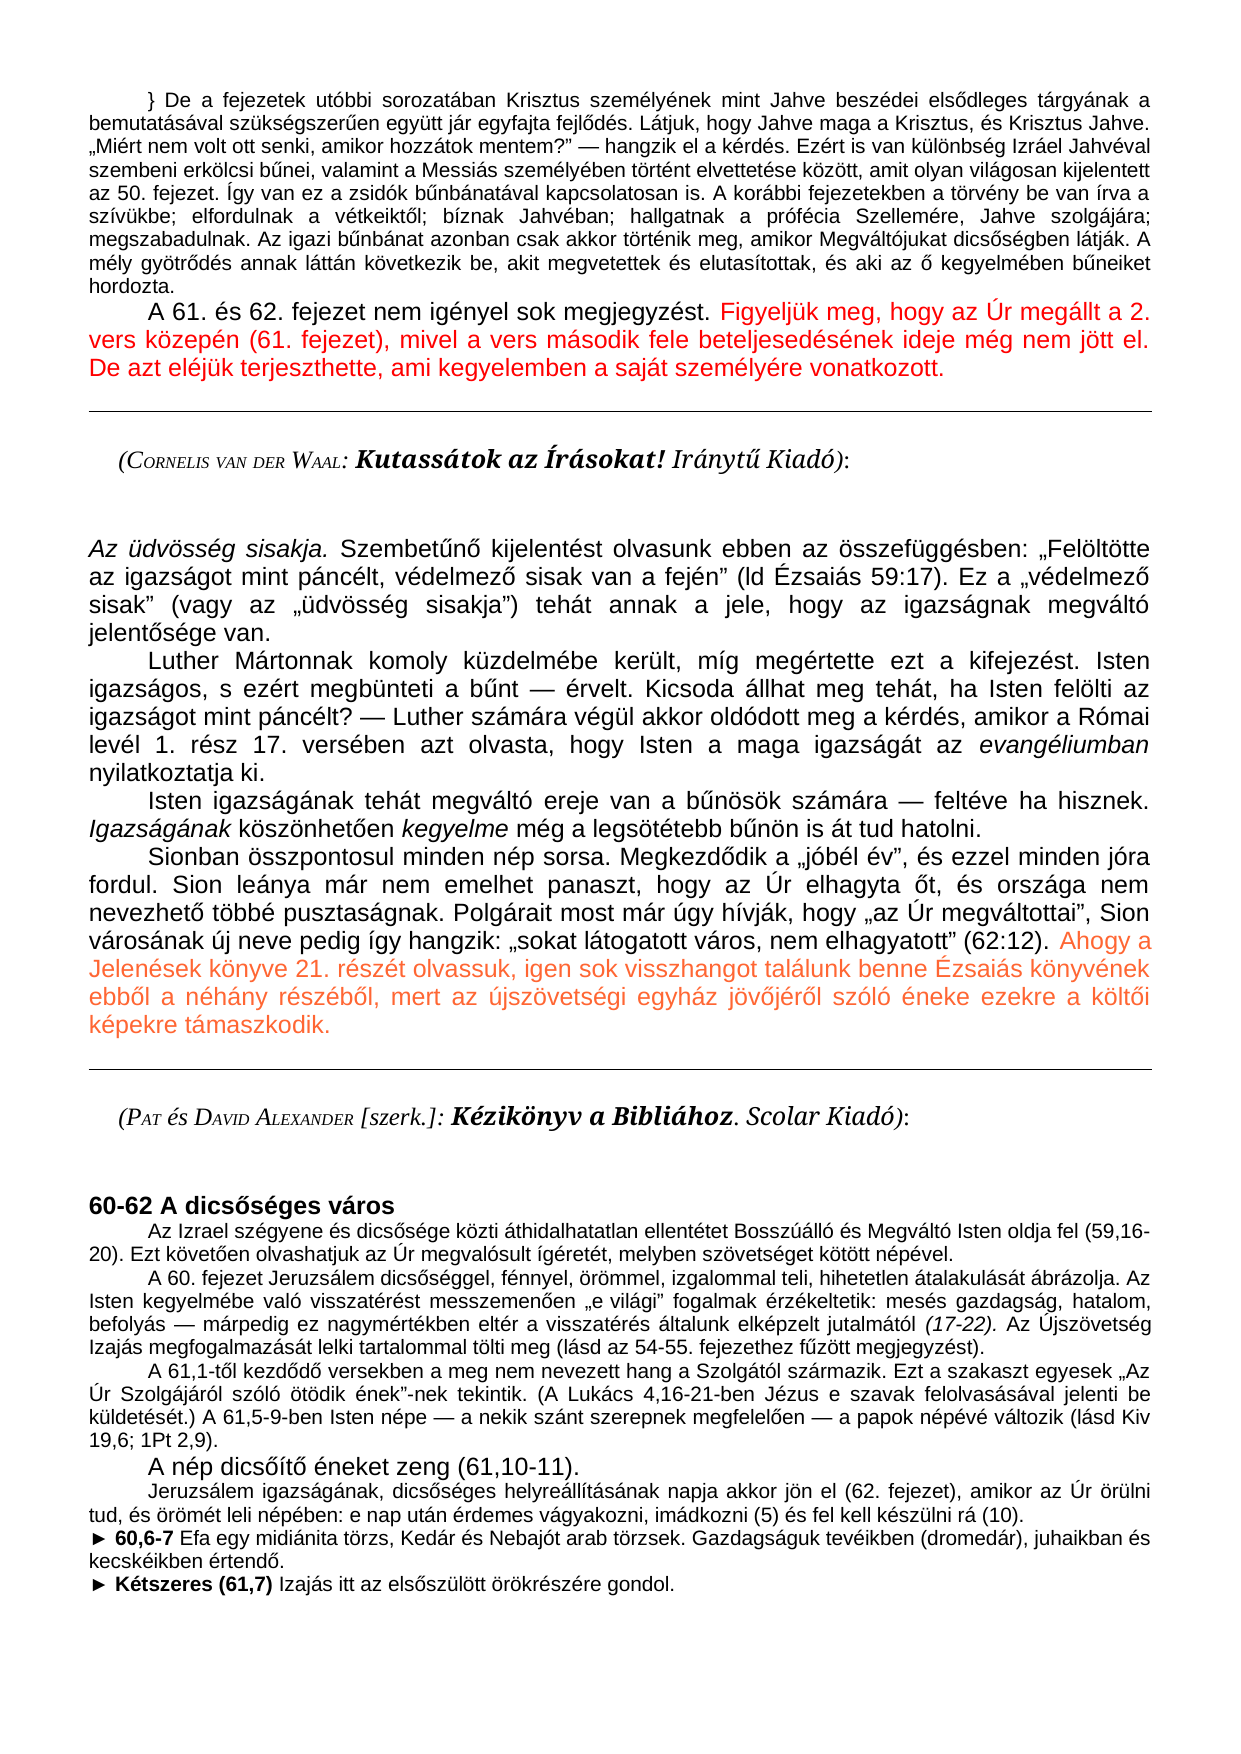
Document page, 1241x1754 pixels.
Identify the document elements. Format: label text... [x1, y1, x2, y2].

text (Cornelis van der Waal: Kutassátok az Írásokat! Iránytű Kiadó): [88, 412, 1152, 505]
text Az Izrael szégyene és dicsősége közti áthidalhatatlan ellentétet Bosszúálló és Megváltó Isten oldja fel (59,16-20). Ezt követően olvashatjuk az Úr megvalósult ígéretét, melyben szövetséget kötött népével. [88, 1220, 1152, 1266]
text Sionban összpontosul minden nép sorsa. Megkezdődik a „jóbél év”, és ezzel minden jóra fordul. Sion leánya már nem emelhet panaszt, hogy az Úr elhagyta őt, és országa nem nevezhető többé pusztaságnak. Polgárait most már úgy hívják, hogy „az Úr megváltottai”, Sion városának új neve pedig így hangzik: „sokat látogatott város, nem elhagyatott” (62:12). Ahogy a Jelenések könyve 21. részét olvassuk, igen sok visszhangot találunk benne Ézsaiás könyvének ebből a néhány részéből, mert az újszövetségi egyház jövőjéről szóló éneke ezekre a költői képekre támaszkodik. [88, 843, 1152, 1039]
text ► 60,6-7 Efa egy midiánita törzs, Kedár és Nebajót arab törzsek. Gazdagságuk tevéikben (dromedár), juhaikban és kecskéikben értendő. [88, 1527, 1152, 1573]
text A 61,1-től kezdődő versekben a meg nem nevezett hang a Szolgától származik. Ezt a szakaszt egyesek „Az Úr Szolgájáról szóló ötödik ének”-nek tekintik. (A Lukács 4,16-21-ben Jézus e szavak felolvasásával jelenti be küldetését.) A 61,5-9-ben Isten népe — a nekik szánt szerepnek megfelelően — a papok népévé változik (lásd Kiv 19,6; 1Pt 2,9). [88, 1359, 1152, 1452]
text A 61. és 62. fejezet nem igényel sok megjegyzést. Figyeljük meg, hogy az Úr megállt a 2. vers közepén (61. fejezet), mivel a vers második fele beteljesedésének ideje még nem jött el. De azt eléjük terjeszthette, ami kegyelemben a saját személyére vonatkozott. [88, 298, 1152, 382]
text Jeruzsálem igazságának, dicsőséges helyreállításának napja akkor jön el (62. fejezet), amikor az Úr örülni tud, és örömét leli népében: e nap után érdemes vágyakozni, imádkozni (5) és fel kell készülni rá (10). [88, 1480, 1152, 1527]
text (Pat és David Alexander [szerk.]: Kézikönyv a Bibliához. Scolar Kiadó): [88, 1070, 1152, 1162]
text Isten igazságának tehát megváltó ereje van a bűnösök számára — feltéve ha hisznek. Igazságának köszönhetően kegyelme még a legsötétebb bűnön is át tud hatolni. [88, 787, 1152, 843]
text ► Kétszeres (61,7) Izajás itt az elsőszülött örökrészére gondol. [88, 1573, 1152, 1596]
text Luther Mártonnak komoly küzdelmébe került, míg megértette ezt a kifejezést. Isten igazságos, s ezért megbünteti a bűnt — érvelt. Kicsoda állhat meg tehát, ha Isten felölti az igazságot mint páncélt? — Luther számára végül akkor oldódott meg a kérdés, amikor a Római levél 1. rész 17. versében azt olvasta, hogy Isten a maga igazságát az evangéliumban nyilatkoztatja ki. [88, 647, 1152, 787]
text A 60. fejezet Jeruzsálem dicsőséggel, fénnyel, örömmel, izgalommal teli, hihetetlen átalakulását ábrázolja. Az Isten kegyelmébe való visszatérést messzemenően „e világi” fogalmak érzékeltetik: mesés gazdagság, hatalom, befolyás — márpedig ez nagymértékben eltér a visszatérés általunk elképzelt jutalmától (17-22). Az Újszövetség Izajás megfogalmazását lelki tartalommal tölti meg (lásd az 54-55. fejezethez fűzött megjegyzést). [88, 1266, 1152, 1359]
text Az üdvösség sisakja. Szembetűnő kijelentést olvasunk ebben az összefüggésben: „Felöltötte az igazságot mint páncélt, védelmező sisak van a fején” (ld Ézsaiás 59:17). Ez a „védelmező sisak” (vagy az „üdvösség sisakja”) tehát annak a jele, hogy az igazságnak megváltó jelentősége van. [88, 534, 1152, 647]
text 60-62 A dicsőséges város [88, 1192, 1152, 1220]
text A nép dicsőítő éneket zeng (61,10-11). [88, 1452, 1152, 1480]
text } De a fejezetek utóbbi sorozatában Krisztus személyének mint Jahve beszédei elsődleges tárgyának a bemutatásával szükségszerűen együtt jár egyfajta fejlődés. Látjuk, hogy Jahve maga a Krisztus, és Krisztus Jahve. „Miért nem volt ott senki, amikor hozzátok mentem?” — hangzik el a kérdés. Ezért is van különbség Izráel Jahvéval szembeni erkölcsi bűnei, valamint a Messiás személyében történt elvettetése között, amit olyan világosan kijelentett az 50. fejezet. Így van ez a zsidók bűnbánatával kapcsolatosan is. A korábbi fejezetekben a törvény be van írva a szívükbe; elfordulnak a vétkeiktől; bíznak Jahvéban; hallgatnak a prófécia Szellemére, Jahve szolgájára; megszabadulnak. Az igazi bűnbánat azonban csak akkor történik meg, amikor Megváltójukat dicsőségben látják. A mély gyötrődés annak láttán következik be, akit megvetettek és elutasítottak, és aki az ő kegyelmében bűneiket hordozta. [88, 88, 1152, 298]
